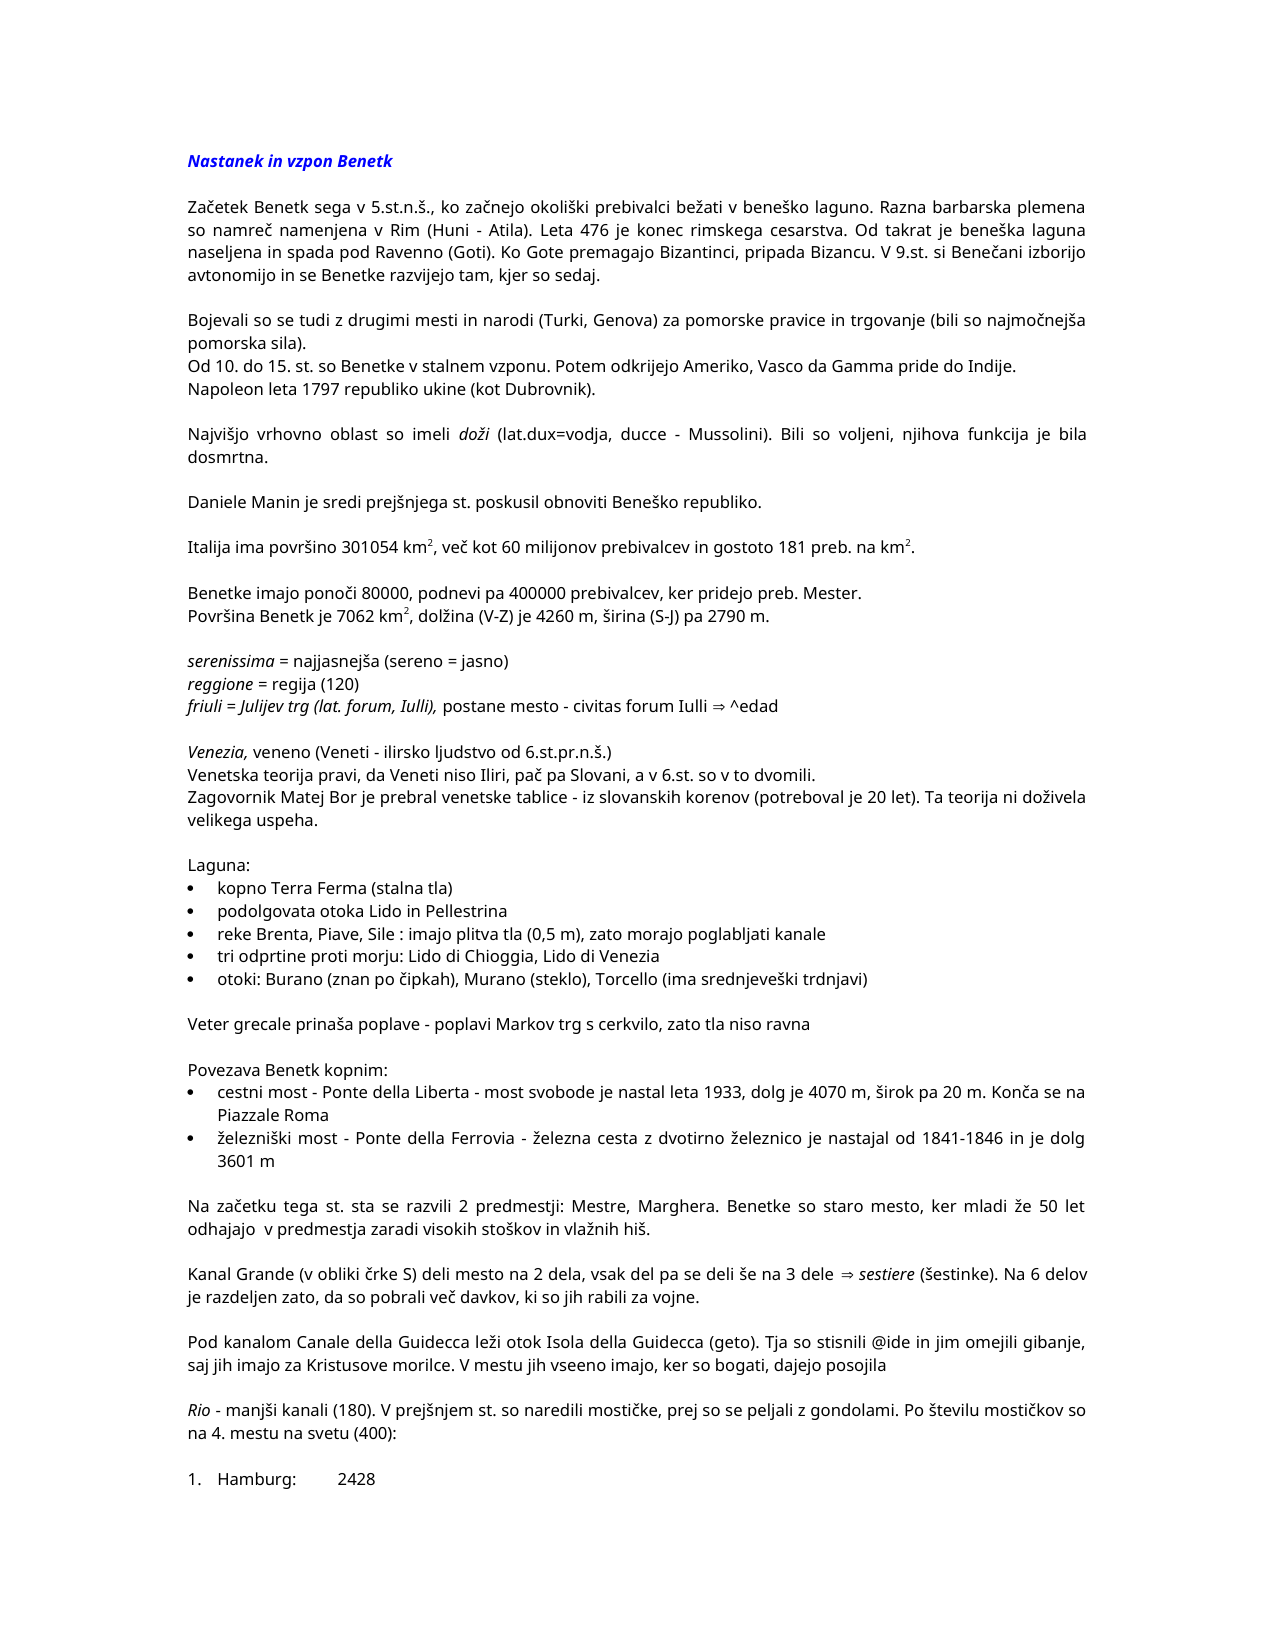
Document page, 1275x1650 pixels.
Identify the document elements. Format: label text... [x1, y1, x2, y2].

text Venetska teorija pravi, da Veneti niso Iliri, pač pa Slovani, a v 6.st. so v to dvomili. [187, 763, 1087, 786]
text Na začetku tega st. sta se razvili 2 predmestji: Mestre, Marghera. Benetke so staro mesto, ker mladi že 50 let odhajajo v predmestja zaradi visokih stoškov in vlažnih hiš. [187, 1194, 1087, 1240]
text Veter grecale prinaša poplave - poplavi Markov trg s cerkvilo, zato tla niso ravna [187, 1013, 1087, 1036]
text Nastanek in vzpon Benetk [187, 150, 1087, 173]
list kopno Terra Ferma (stalna tla) [187, 877, 1087, 899]
text Najvišjo vrhovno oblast so imeli doži (lat.dux=vodja, ducce - Mussolini). Bili so voljeni, njihova funkcija je bila dosmrtna. [187, 422, 1087, 468]
text serenissima = najjasnejša (sereno = jasno) [187, 649, 1087, 672]
list Hamburg: 2428 [187, 1467, 1087, 1490]
list cestni most - Ponte della Liberta - most svobode je nastal leta 1933, dolg je 4070 m, širok pa 20 m. Konča se na Piazzale Roma [187, 1081, 1087, 1126]
list tri odprtine proti morju: Lido di Chioggia, Lido di Venezia [187, 945, 1087, 967]
text Površina Benetk je 7062 km2, dolžina (V-Z) je 4260 m, širina (S-J) pa 2790 m. [187, 604, 1087, 627]
list reke Brenta, Piave, Sile : imajo plitva tla (0,5 m), zato morajo poglabljati kanale [187, 922, 1087, 945]
text Od 10. do 15. st. so Benetke v stalnem vzponu. Potem odkrijejo Ameriko, Vasco da Gamma pride do Indije. [187, 354, 1087, 377]
list otoki: Burano (znan po čipkah), Murano (steklo), Torcello (ima srednjeveški trdnjavi) [187, 967, 1087, 990]
text Zagovornik Matej Bor je prebral venetske tablice - iz slovanskih korenov (potreboval je 20 let). Ta teorija ni doživela velikega uspeha. [187, 786, 1087, 831]
list železniški most - Ponte della Ferrovia - železna cesta z dvotirno železnico je nastajal od 1841-1846 in je dolg 3601 m [187, 1126, 1087, 1172]
text reggione = regija (120) [187, 672, 1087, 695]
text Italija ima površino 301054 km2, več kot 60 milijonov prebivalcev in gostoto 181 preb. na km2. [187, 536, 1087, 559]
text Daniele Manin je sredi prejšnjega st. poskusil obnoviti Beneško republiko. [187, 491, 1087, 513]
text Laguna: [187, 854, 1087, 877]
text Bojevali so se tudi z drugimi mesti in narodi (Turki, Genova) za pomorske pravice in trgovanje (bili so najmočnejša pomorska sila). [187, 309, 1087, 354]
text Venezia, veneno (Veneti - ilirsko ljudstvo od 6.st.pr.n.š.) [187, 740, 1087, 763]
text Napoleon leta 1797 republiko ukine (kot Dubrovnik). [187, 377, 1087, 400]
text Povezava Benetk kopnim: [187, 1058, 1087, 1081]
text Benetke imajo ponoči 80000, podnevi pa 400000 prebivalcev, ker pridejo preb. Mester. [187, 581, 1087, 604]
text Začetek Benetk sega v 5.st.n.š., ko začnejo okoliški prebivalci bežati v beneško laguno. Razna barbarska plemena so namreč namenjena v Rim (Huni - Atila). Leta 476 je konec rimskega cesarstva. Od takrat je beneška laguna naseljena in spada pod Ravenno (Goti). Ko Gote premagajo Bizantinci, pripada Bizancu. V 9.st. si Benečani izborijo avtonomijo in se Benetke razvijejo tam, kjer so sedaj. [187, 195, 1087, 286]
text friuli = Julijev trg (lat. forum, Iulli), postane mesto - civitas forum Iulli  ^edad [187, 695, 1087, 718]
text Rio - manjši kanali (180). V prejšnjem st. so naredili mostičke, prej so se peljali z gondolami. Po številu mostičkov so na 4. mestu na svetu (400): [187, 1399, 1087, 1444]
list podolgovata otoka Lido in Pellestrina [187, 899, 1087, 922]
text Pod kanalom Canale della Guidecca leži otok Isola della Guidecca (geto). Tja so stisnili @ide in jim omejili gibanje, saj jih imajo za Kristusove morilce. V mestu jih vseeno imajo, ker so bogati, dajejo posojila [187, 1331, 1087, 1376]
text Kanal Grande (v obliki črke S) deli mesto na 2 dela, vsak del pa se deli še na 3 dele  sestiere (šestinke). Na 6 delov je razdeljen zato, da so pobrali več davkov, ki so jih rabili za vojne. [187, 1263, 1087, 1308]
